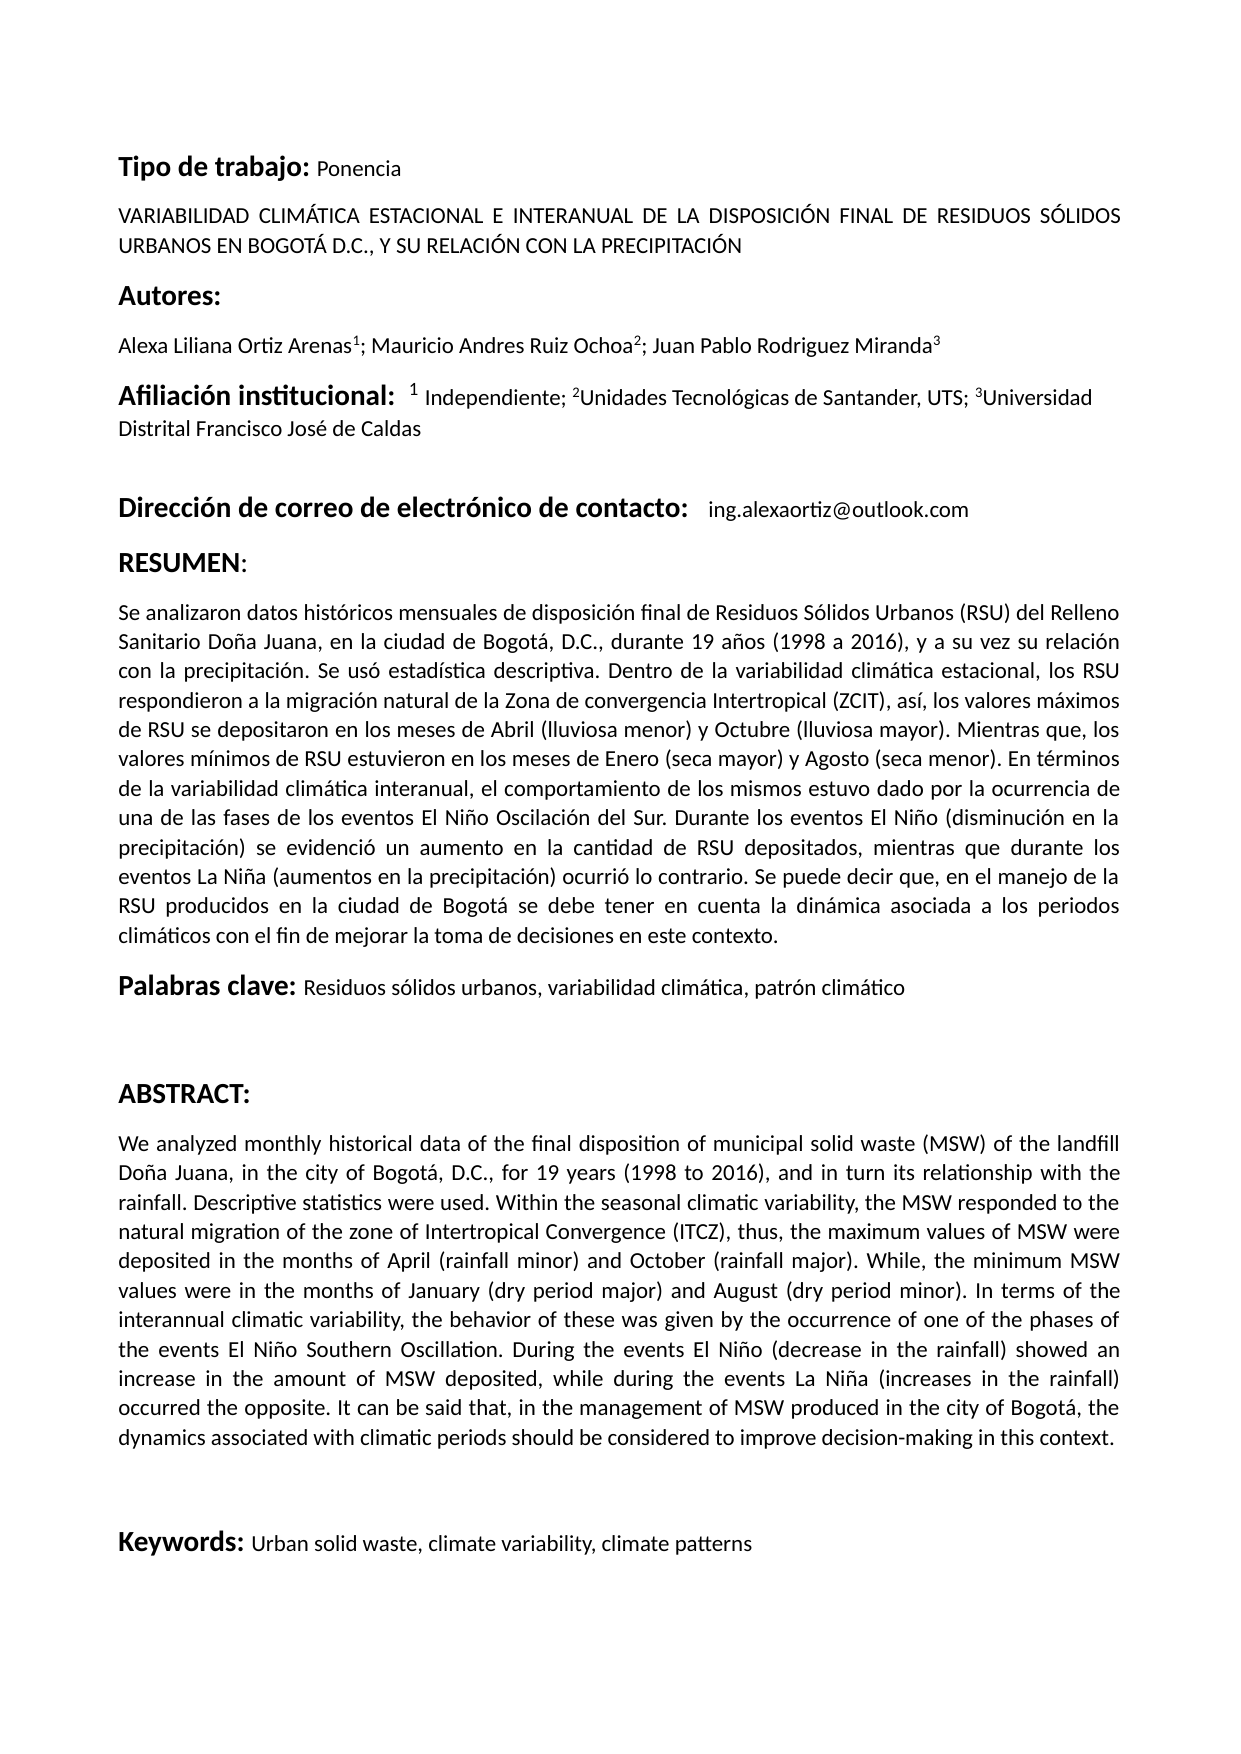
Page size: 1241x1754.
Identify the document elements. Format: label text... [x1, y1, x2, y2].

text RESUMEN: [118, 544, 1122, 579]
text Afiliación institucional: 1 Independiente; 2Unidades Tecnológicas de Santander, UTS; 3Universidad Distrital Francisco José de Caldas [118, 377, 1122, 472]
text VARIABILIDAD CLIMÁTICA ESTACIONAL E INTERANUAL DE LA DISPOSICIÓN FINAL DE RESIDUOS SÓLIDOS URBANOS EN BOGOTÁ D.C., Y SU RELACIÓN CON LA PRECIPITACIÓN [118, 202, 1122, 259]
text Dirección de correo de electrónico de contacto: ing.alexaortiz@outlook.com [118, 489, 1122, 525]
text Keywords: Urban solid waste, climate variability, climate patterns [118, 1523, 1122, 1558]
text Tipo de trabajo: Ponencia [118, 148, 1122, 183]
text Autores: [118, 277, 1122, 313]
text ABSTRACT: [118, 1075, 1122, 1111]
text We analyzed monthly historical data of the final disposition of municipal solid waste (MSW) of the landfill Doña Juana, in the city of Bogotá, D.C., for 19 years (1998 to 2016), and in turn its relationship with the rainfall. Descriptive statistics were used. Within the seasonal climatic variability, the MSW responded to the natural migration of the zone of Intertropical Convergence (ITCZ), thus, the maximum values of MSW were deposited in the months of April (rainfall minor) and October (rainfall major). While, the minimum MSW values were in the months of January (dry period major) and August (dry period minor). In terms of the interannual climatic variability, the behavior of these was given by the occurrence of one of the phases of the events El Niño Southern Oscillation. During the events El Niño (decrease in the rainfall) showed an increase in the amount of MSW deposited, while during the events La Niña (increases in the rainfall) occurred the opposite. It can be said that, in the management of MSW produced in the city of Bogotá, the dynamics associated with climatic periods should be considered to improve decision-making in this context. [118, 1129, 1122, 1451]
text Se analizaron datos históricos mensuales de disposición final de Residuos Sólidos Urbanos (RSU) del Relleno Sanitario Doña Juana, en la ciudad de Bogotá, D.C., durante 19 años (1998 a 2016), y a su vez su relación con la precipitación. Se usó estadística descriptiva. Dentro de la variabilidad climática estacional, los RSU respondieron a la migración natural de la Zona de convergencia Intertropical (ZCIT), así, los valores máximos de RSU se depositaron en los meses de Abril (lluviosa menor) y Octubre (lluviosa mayor). Mientras que, los valores mínimos de RSU estuvieron en los meses de Enero (seca mayor) y Agosto (seca menor). En términos de la variabilidad climática interanual, el comportamiento de los mismos estuvo dado por la ocurrencia de una de las fases de los eventos El Niño Oscilación del Sur. Durante los eventos El Niño (disminución en la precipitación) se evidenció un aumento en la cantidad de RSU depositados, mientras que durante los eventos La Niña (aumentos en la precipitación) ocurrió lo contrario. Se puede decir que, en el manejo de la RSU producidos en la ciudad de Bogotá se debe tener en cuenta la dinámica asociada a los periodos climáticos con el fin de mejorar la toma de decisiones en este contexto. [118, 598, 1122, 949]
text Alexa Liliana Ortiz Arenas1; Mauricio Andres Ruiz Ochoa2; Juan Pablo Rodriguez Miranda3 [118, 331, 1122, 359]
text Palabras clave: Residuos sólidos urbanos, variabilidad climática, patrón climático [118, 967, 1122, 1002]
